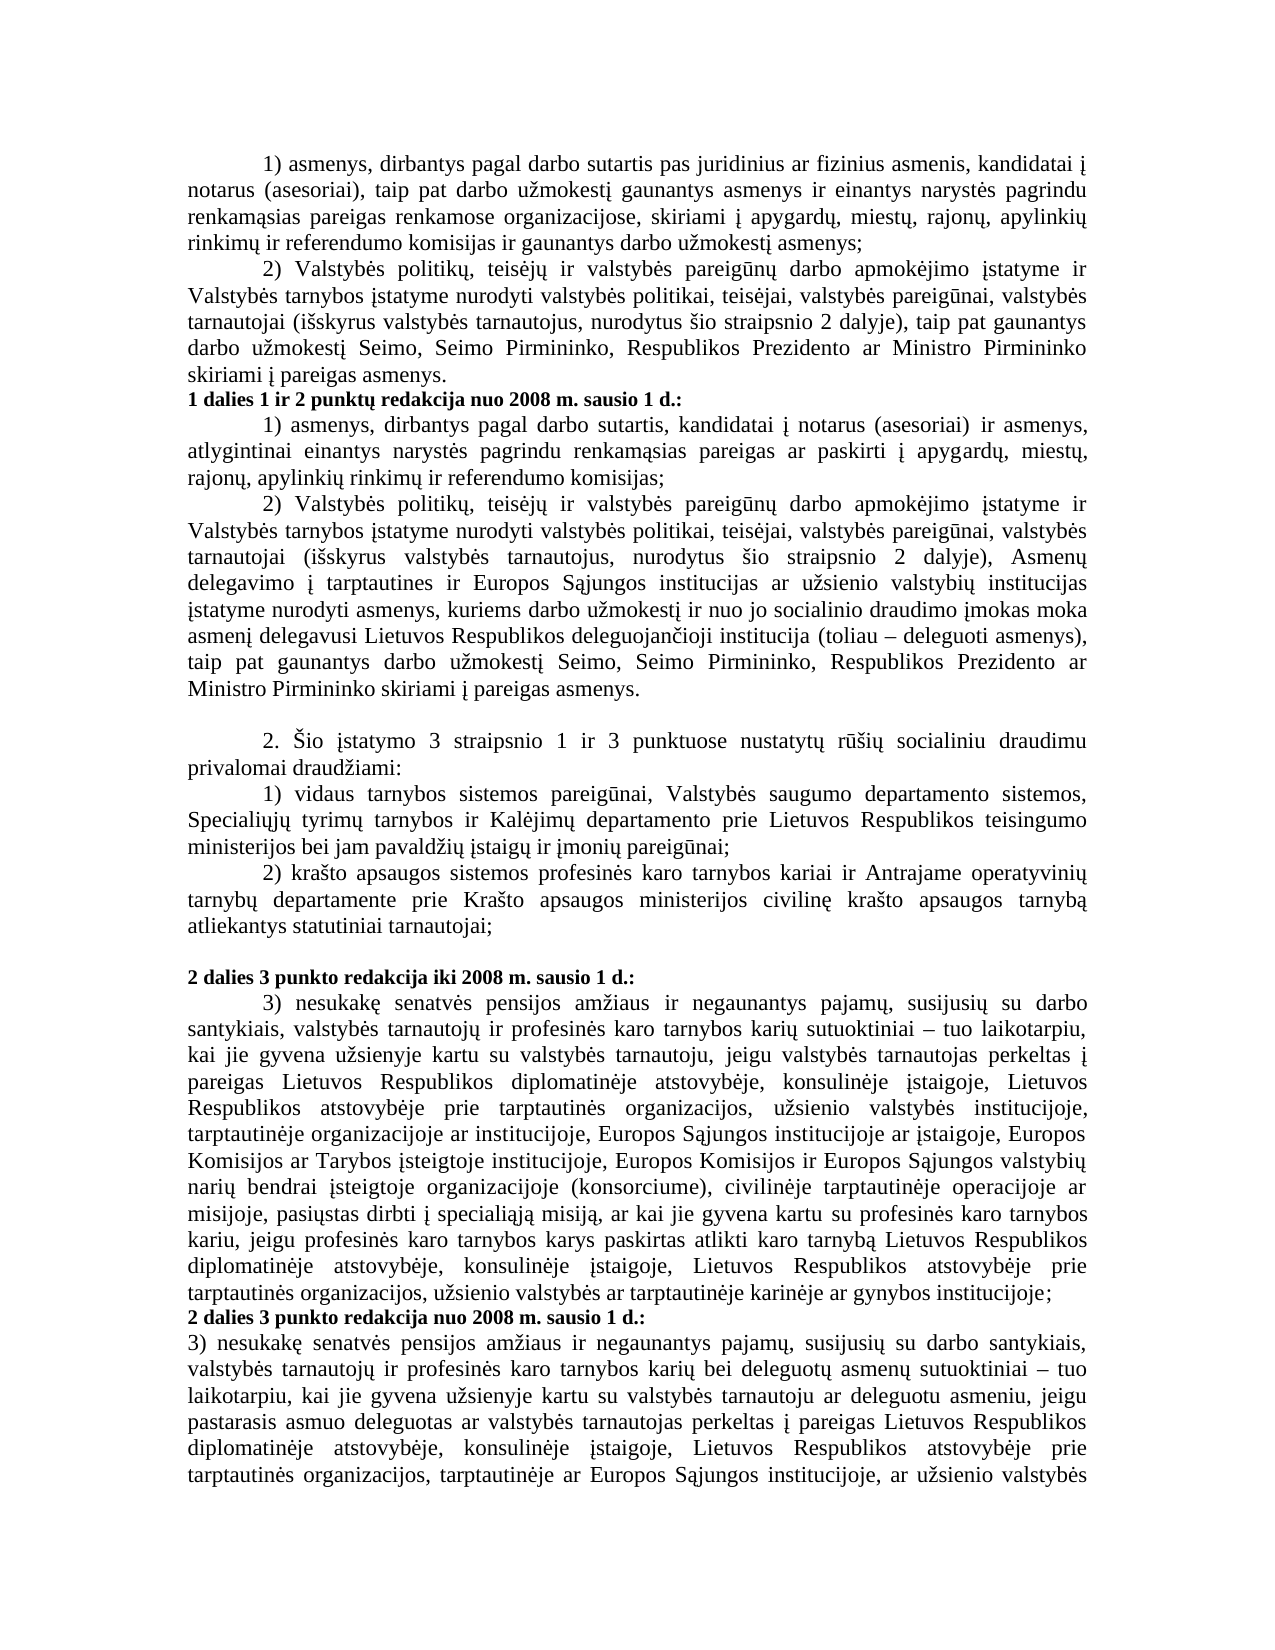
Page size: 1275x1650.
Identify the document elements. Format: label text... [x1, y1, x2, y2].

text 2) Valstybės politikų, teisėjų ir valstybės pareigūnų darbo apmokėjimo įstatyme ir Valstybės tarnybos įstatyme nurodyti valstybės politikai, teisėjai, valstybės pareigūnai, valstybės tarnautojai (išskyrus valstybės tarnautojus, nurodytus šio straipsnio 2 dalyje), Asmenų delegavimo į tarptautines ir Europos Sąjungos institucijas ar užsienio valstybių institucijas įstatyme nurodyti asmenys, kuriems darbo užmokestį ir nuo jo socialinio draudimo įmokas moka asmenį delegavusi Lietuvos Respublikos deleguojančioji institucija (toliau – deleguoti asmenys), taip pat gaunantys darbo užmokestį Seimo, Seimo Pirmininko, Respublikos Prezidento ar Ministro Pirmininko skiriami į pareigas asmenys. [187, 490, 1088, 701]
text 1) asmenys, dirbantys pagal darbo sutartis, kandidatai į notarus (asesoriai) ir asmenys, atlygintinai einantys narystės pagrindu renkamąsias pareigas ar paskirti į apygardų, miestų, rajonų, apylinkių rinkimų ir referendumo komisijas; [187, 411, 1088, 490]
text 1 dalies 1 ir 2 punktų redakcija nuo 2008 m. sausio 1 d.: [187, 387, 1088, 411]
text 3) nesukakę senatvės pensijos amžiaus ir negaunantys pajamų, susijusių su darbo santykiais, valstybės tarnautojų ir profesinės karo tarnybos karių bei deleguotų asmenų sutuoktiniai – tuo laikotarpiu, kai jie gyvena užsienyje kartu su valstybės tarnautoju ar deleguotu asmeniu, jeigu pastarasis asmuo deleguotas ar valstybės tarnautojas perkeltas į pareigas Lietuvos Respublikos diplomatinėje atstovybėje, konsulinėje įstaigoje, Lietuvos Respublikos atstovybėje prie tarptautinės organizacijos, tarptautinėje ar Europos Sąjungos institucijoje, ar užsienio valstybės [187, 1329, 1088, 1487]
text 2. Šio įstatymo 3 straipsnio 1 ir 3 punktuose nustatytų rūšių socialiniu draudimu privalomai draudžiami: [187, 727, 1088, 780]
text 2 dalies 3 punkto redakcija iki 2008 m. sausio 1 d.: [187, 965, 1088, 989]
text 1) vidaus tarnybos sistemos pareigūnai, Valstybės saugumo departamento sistemos, Specialiųjų tyrimų tarnybos ir Kalėjimų departamento prie Lietuvos Respublikos teisingumo ministerijos bei jam pavaldžių įstaigų ir įmonių pareigūnai; [187, 780, 1088, 859]
text 2 dalies 3 punkto redakcija nuo 2008 m. sausio 1 d.: [187, 1305, 1088, 1329]
text 1) asmenys, dirbantys pagal darbo sutartis pas juridinius ar fizinius asmenis, kandidatai į notarus (asesoriai), taip pat darbo užmokestį gaunantys asmenys ir einantys narystės pagrindu renkamąsias pareigas renkamose organizacijose, skiriami į apygardų, miestų, rajonų, apylinkių rinkimų ir referendumo komisijas ir gaunantys darbo užmokestį asmenys; [187, 150, 1088, 255]
text 2) Valstybės politikų, teisėjų ir valstybės pareigūnų darbo apmokėjimo įstatyme ir Valstybės tarnybos įstatyme nurodyti valstybės politikai, teisėjai, valstybės pareigūnai, valstybės tarnautojai (išskyrus valstybės tarnautojus, nurodytus šio straipsnio 2 dalyje), taip pat gaunantys darbo užmokestį Seimo, Seimo Pirmininko, Respublikos Prezidento ar Ministro Pirmininko skiriami į pareigas asmenys. [187, 255, 1088, 387]
text 3) nesukakę senatvės pensijos amžiaus ir negaunantys pajamų, susijusių su darbo santykiais, valstybės tarnautojų ir profesinės karo tarnybos karių sutuoktiniai – tuo laikotarpiu, kai jie gyvena užsienyje kartu su valstybės tarnautoju, jeigu valstybės tarnautojas perkeltas į pareigas Lietuvos Respublikos diplomatinėje atstovybėje, konsulinėje įstaigoje, Lietuvos Respublikos atstovybėje prie tarptautinės organizacijos, užsienio valstybės institucijoje, tarptautinėje organizacijoje ar institucijoje, Europos Sąjungos institucijoje ar įstaigoje, Europos Komisijos ar Tarybos įsteigtoje institucijoje, Europos Komisijos ir Europos Sąjungos valstybių narių bendrai įsteigtoje organizacijoje (konsorciume), civilinėje tarptautinėje operacijoje ar misijoje, pasiųstas dirbti į specialiąją misiją, ar kai jie gyvena kartu su profesinės karo tarnybos kariu, jeigu profesinės karo tarnybos karys paskirtas atlikti karo tarnybą Lietuvos Respublikos diplomatinėje atstovybėje, konsulinėje įstaigoje, Lietuvos Respublikos atstovybėje prie tarptautinės organizacijos, užsienio valstybės ar tarptautinėje karinėje ar gynybos institucijoje; [187, 989, 1088, 1305]
text 2) krašto apsaugos sistemos profesinės karo tarnybos kariai ir Antrajame operatyvinių tarnybų departamente prie Krašto apsaugos ministerijos civilinę krašto apsaugos tarnybą atliekantys statutiniai tarnautojai; [187, 859, 1088, 938]
